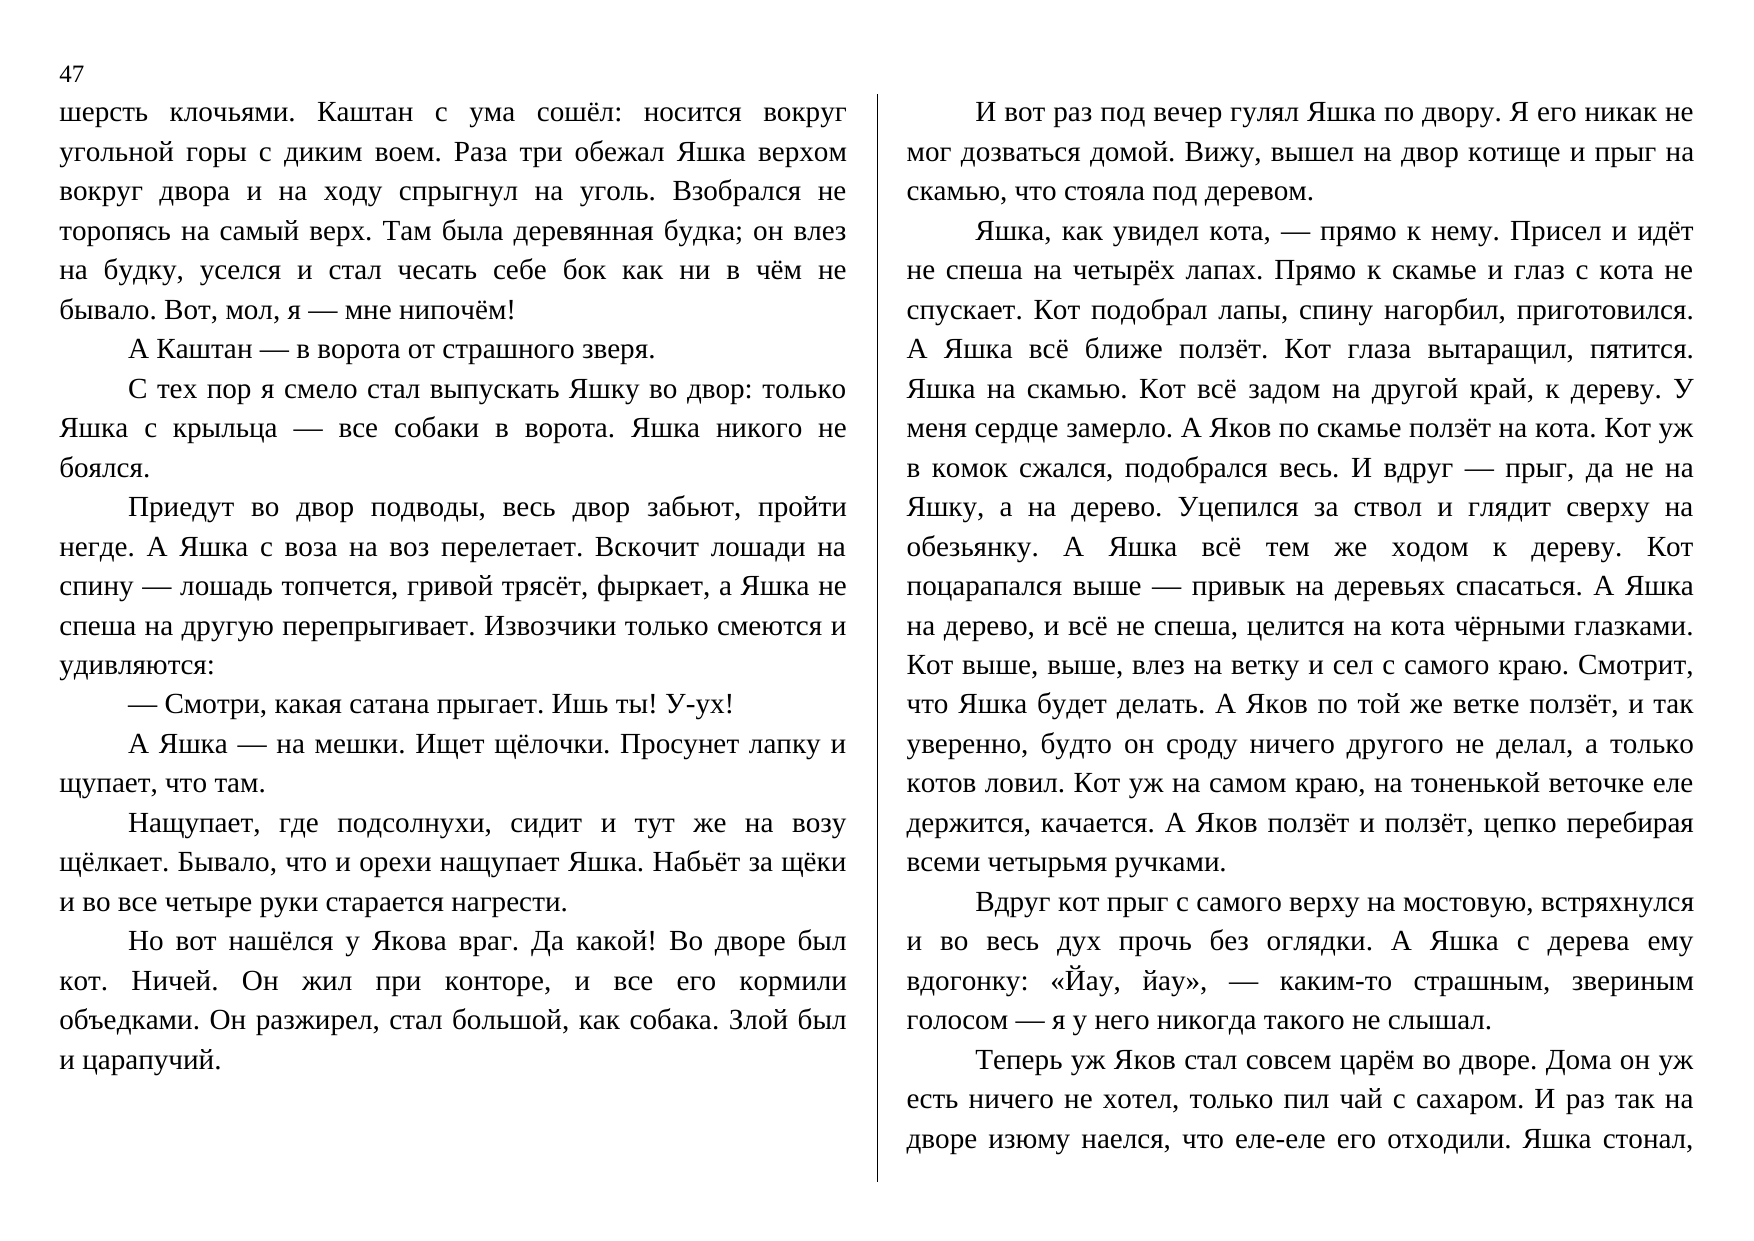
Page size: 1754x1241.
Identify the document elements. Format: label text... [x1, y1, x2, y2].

text С тех пор я смело стал выпускать Яшку во двор: только Яшка с крыльца — все собаки в ворота. Яшка никого не боялся. [59, 371, 847, 483]
text Яшка, как увидел кота, — прямо к нему. Присел и идёт не спеша на четырёх лапах. Прямо к скамье и глаз с кота не спускает. Кот подобрал лапы, спину нагорбил, приготовился. А Яшка всё ближе ползёт. Кот глаза вытаращил, пятится. Яшка на скамью. Кот всё задом на другой край, к дереву. У меня сердце замерло. А Яков по скамье ползёт на кота. Кот уж в комок сжался, подобрался весь. И вдруг — прыг, да не на Яшку, а на дерево. Уцепился за ствол и глядит сверху на обезьянку. А Яшка всё тем же ходом к дереву. Кот поцарапался выше — привык на деревьях спасаться. А Яшка на дерево, и всё не спеша, целится на кота чёрными глазками. Кот выше, выше, влез на ветку и сел с самого краю. Смотрит, что Яшка будет делать. А Яков по той же ветке ползёт, и так уверенно, будто он сроду ничего другого не делал, а только котов ловил. Кот уж на самом краю, на тоненькой веточке еле держится, качается. А Яков ползёт и ползёт, цепко перебирая всеми четырьмя ручками. [906, 213, 1695, 878]
text Вдруг кот прыг с самого верху на мостовую, встряхнулся и во весь дух прочь без оглядки. А Яшка с дерева ему вдогонку: «Йау, йау», — каким-то страшным, звериным голосом — я у него никогда такого не слышал. [906, 884, 1695, 1036]
text Теперь уж Яков стал совсем царём во дворе. Дома он уж есть ничего не хотел, только пил чай с сахаром. И раз так на дворе изюму наелся, что еле-еле его отходили. Яшка стонал, [906, 1042, 1695, 1154]
text — Смотри, какая сатана прыгает. Ишь ты! У-ух! [59, 687, 847, 720]
text А Каштан — в ворота от страшного зверя. [59, 331, 847, 365]
text И вот раз под вечер гулял Яшка по двору. Я его никак не мог дозваться домой. Вижу, вышел на двор котище и прыг на скамью, что стояла под деревом. [906, 94, 1695, 207]
text Но вот нашёлся у Якова враг. Да какой! Во дворе был кот. Ничей. Он жил при конторе, и все его кормили объедками. Он разжирел, стал большой, как собака. Злой был и царапучий. [59, 923, 847, 1076]
text А Яшка — на мешки. Ищет щёлочки. Просунет лапку и щупает, что там. [59, 726, 847, 799]
text Приедут во двор подводы, весь двор забьют, пройти негде. А Яшка с воза на воз перелетает. Вскочит лошади на спину — лошадь топчется, гривой трясёт, фыркает, а Яшка не спеша на другую перепрыгивает. Извозчики только смеются и удивляются: [59, 489, 847, 681]
text Нащупает, где подсолнухи, сидит и тут же на возу щёлкает. Бывало, что и орехи нащупает Яшка. Набьёт за щёки и во все четыре руки старается нагрести. [59, 805, 847, 918]
text шерсть клочьями. Каштан с ума сошёл: носится вокруг угольной горы с диким воем. Раза три обежал Яшка верхом вокруг двора и на ходу спрыгнул на уголь. Взобрался не торопясь на самый верх. Там была деревянная будка; он влез на будку, уселся и стал чесать себе бок как ни в чём не бывало. Вот, мол, я — мне нипочём! [59, 94, 847, 325]
